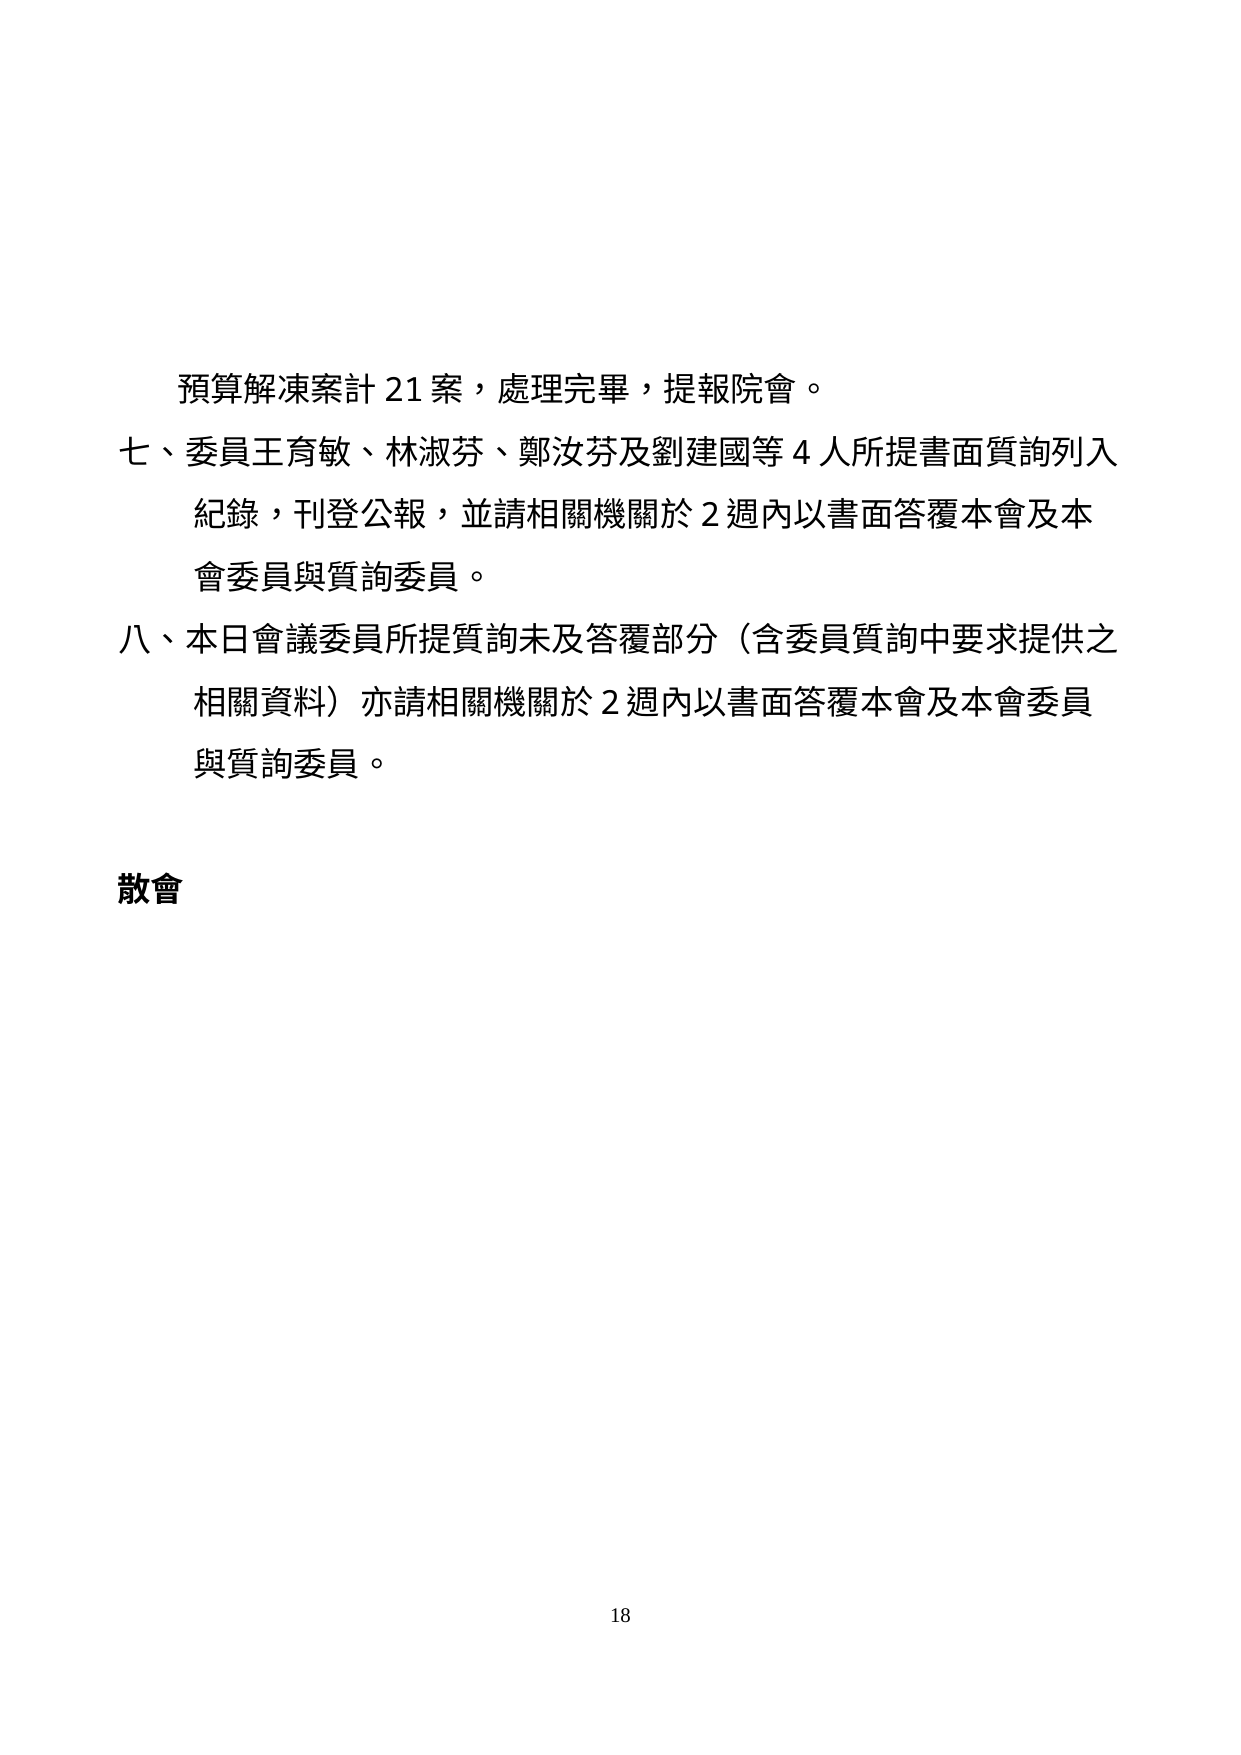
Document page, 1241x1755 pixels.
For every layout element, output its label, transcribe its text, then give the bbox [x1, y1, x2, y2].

text 七、委員王育敏、林淑芬、鄭汝芬及劉建國等4人所提書面質詢列入紀錄，刊登公報，並請相關機關於2週內以書面答覆本會及本會委員與質詢委員。 [118, 408, 1122, 596]
text 八、本日會議委員所提質詢未及答覆部分（含委員質詢中要求提供之相關資料）亦請相關機關於2週內以書面答覆本會及本會委員與質詢委員。 [118, 596, 1122, 783]
text 預算解凍案計21案，處理完畢，提報院會。 [118, 346, 1122, 408]
text 散會 [117, 846, 1122, 908]
